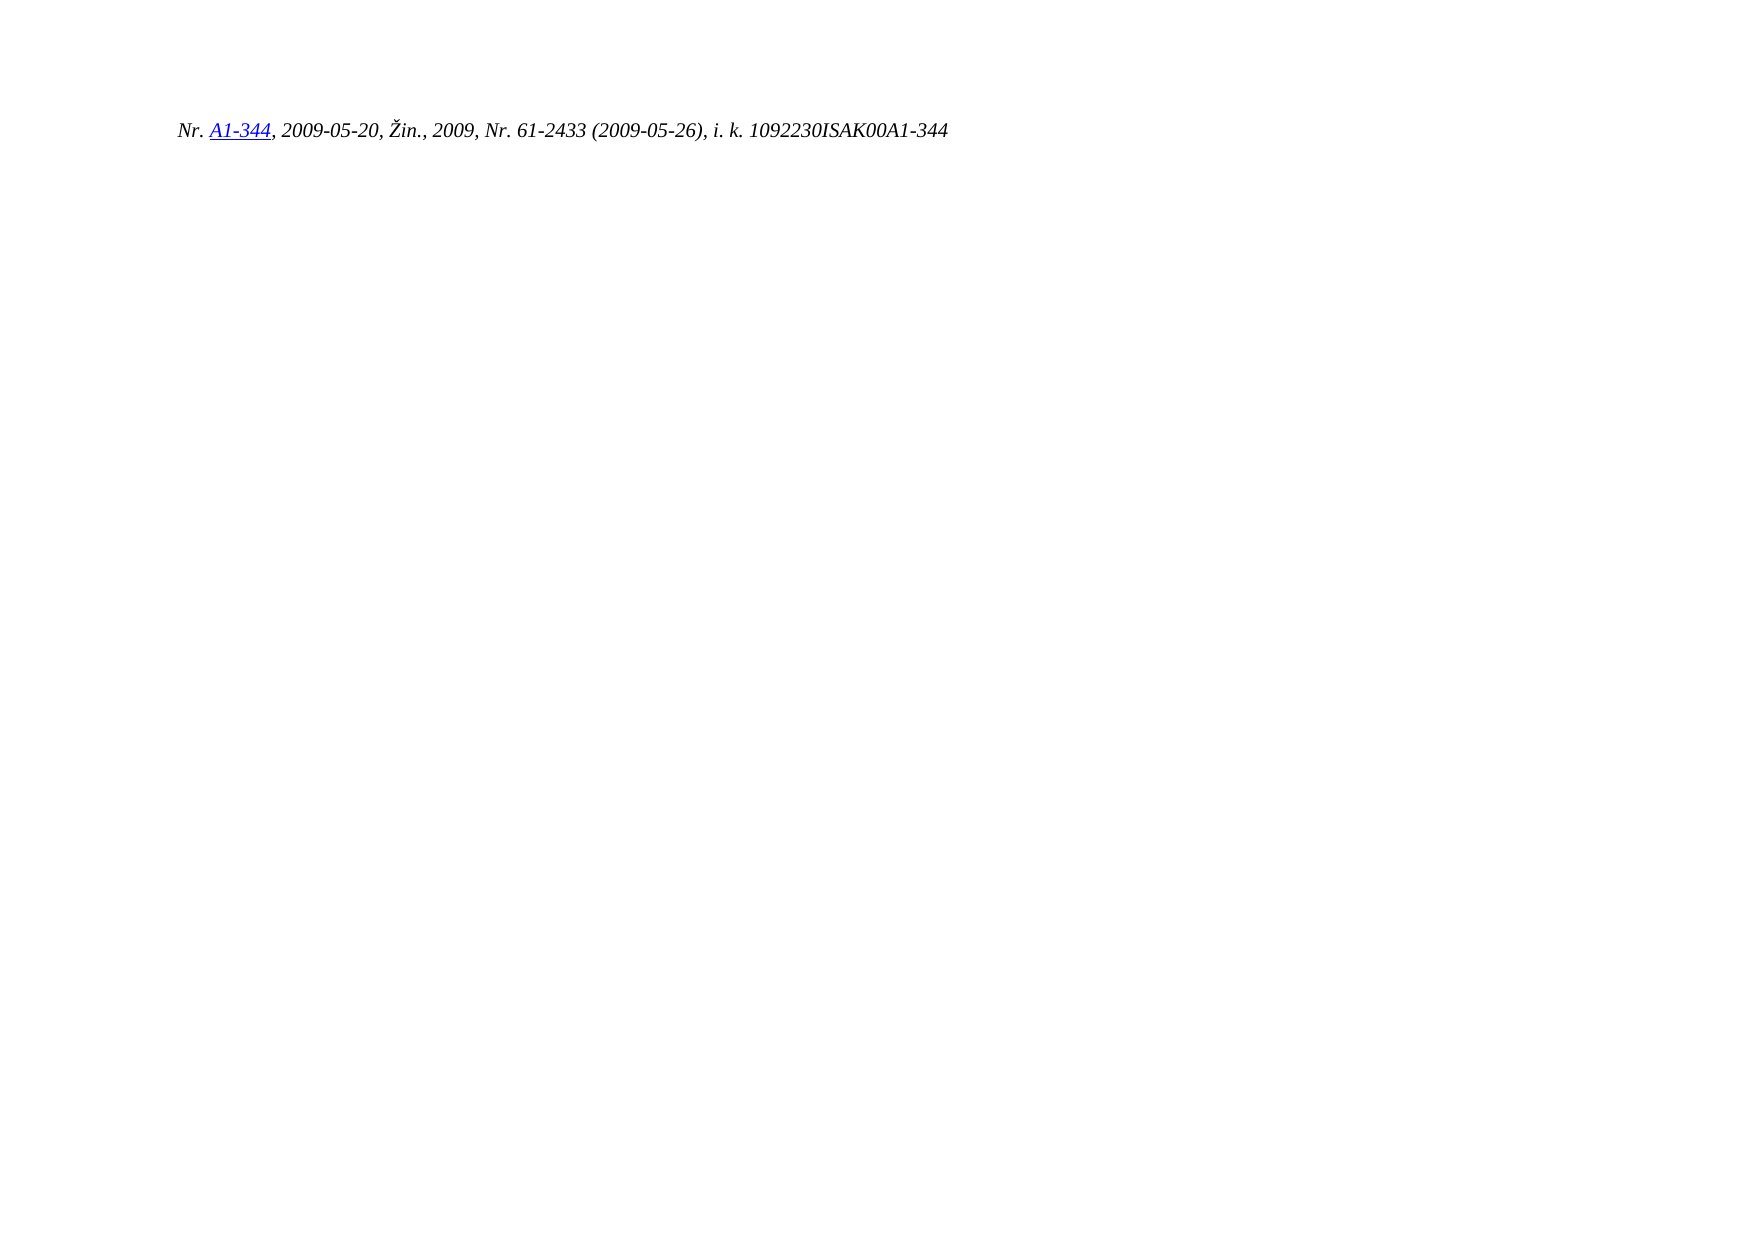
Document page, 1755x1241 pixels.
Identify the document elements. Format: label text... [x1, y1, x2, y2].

text Nr. A1-344, 2009-05-20, Žin., 2009, Nr. 61-2433 (2009-05-26), i. k. 1092230ISAK00A1-344 [177, 118, 1695, 142]
